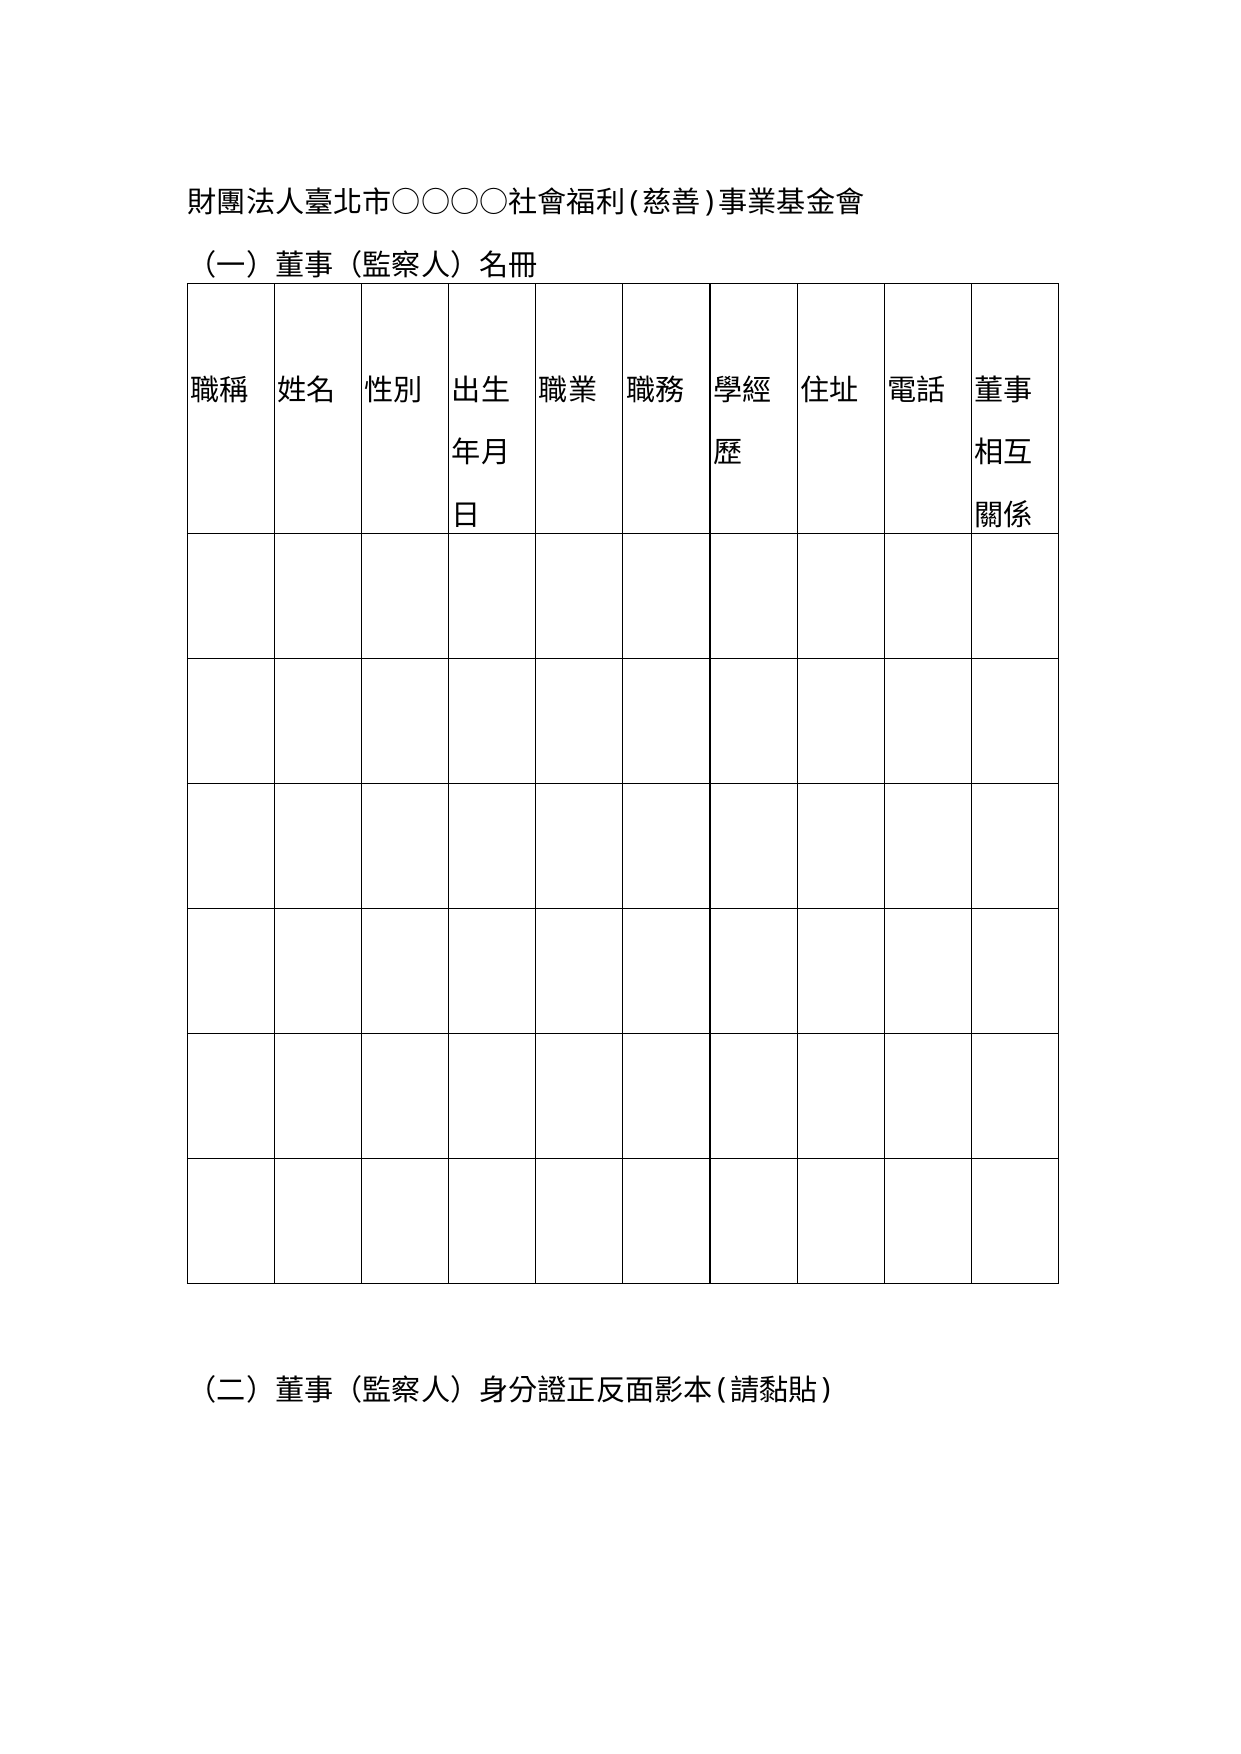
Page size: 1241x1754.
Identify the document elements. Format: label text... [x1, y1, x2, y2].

table_header 職稱 [188, 284, 274, 533]
table_cell [362, 1159, 448, 1283]
table_cell [885, 534, 971, 658]
table_cell [275, 909, 361, 1033]
table_cell [623, 659, 709, 783]
table_cell [623, 1159, 709, 1283]
table_cell [711, 909, 797, 1033]
table_cell [362, 659, 448, 783]
table_cell [275, 1034, 361, 1158]
table_cell [885, 909, 971, 1033]
table_header 職業 [536, 284, 622, 533]
table_cell [536, 534, 622, 658]
table_cell [623, 784, 709, 908]
table_cell [536, 909, 622, 1033]
table_cell [449, 534, 535, 658]
text 財團法人臺北市○○○○社會福利(慈善)事業基金會 [187, 158, 1053, 221]
table_cell [711, 534, 797, 658]
table_cell [275, 534, 361, 658]
table_cell [885, 1159, 971, 1283]
table_cell [362, 534, 448, 658]
table_cell [362, 909, 448, 1033]
table_cell [536, 1159, 622, 1283]
table_cell [885, 659, 971, 783]
table_header 性別 [362, 284, 448, 533]
table_header 出生年月日 [449, 284, 535, 533]
table_cell [188, 1159, 274, 1283]
table_cell [972, 784, 1058, 908]
table_cell [536, 1034, 622, 1158]
table_cell [188, 659, 274, 783]
table_cell [885, 784, 971, 908]
table_cell [449, 1159, 535, 1283]
table_cell [188, 784, 274, 908]
table_cell [449, 1034, 535, 1158]
table_cell [972, 1159, 1058, 1283]
table_cell [711, 1034, 797, 1158]
table_cell [885, 1034, 971, 1158]
table_cell [623, 909, 709, 1033]
table_cell [798, 659, 884, 783]
table_cell [275, 784, 361, 908]
table_cell [362, 784, 448, 908]
table_cell [623, 534, 709, 658]
table_cell [711, 784, 797, 908]
table_cell [188, 1034, 274, 1158]
table_cell [449, 659, 535, 783]
text （二）董事（監察人）身分證正反面影本(請黏貼) [187, 1346, 1053, 1408]
table_cell [188, 534, 274, 658]
table_cell [623, 1034, 709, 1158]
table_cell [798, 1159, 884, 1283]
text （一）董事（監察人）名冊 [187, 221, 1053, 283]
table_cell [188, 909, 274, 1033]
table_cell [798, 784, 884, 908]
table_header 學經歷 [711, 284, 797, 533]
table_cell [798, 909, 884, 1033]
table_cell [275, 659, 361, 783]
table_cell [536, 659, 622, 783]
table_cell [972, 534, 1058, 658]
table_header 董事相互關係 [972, 284, 1058, 533]
table_header 職務 [623, 284, 709, 533]
table_cell [711, 1159, 797, 1283]
table_header 姓名 [275, 284, 361, 533]
table_cell [275, 1159, 361, 1283]
table_cell [798, 1034, 884, 1158]
table_cell [972, 909, 1058, 1033]
table_cell [449, 909, 535, 1033]
table_cell [972, 659, 1058, 783]
table_cell [972, 1034, 1058, 1158]
table_cell [536, 784, 622, 908]
table_cell [798, 534, 884, 658]
table_cell [711, 659, 797, 783]
table_cell [449, 784, 535, 908]
table_header 住址 [798, 284, 884, 533]
table_cell [362, 1034, 448, 1158]
table_header 電話 [885, 284, 971, 533]
